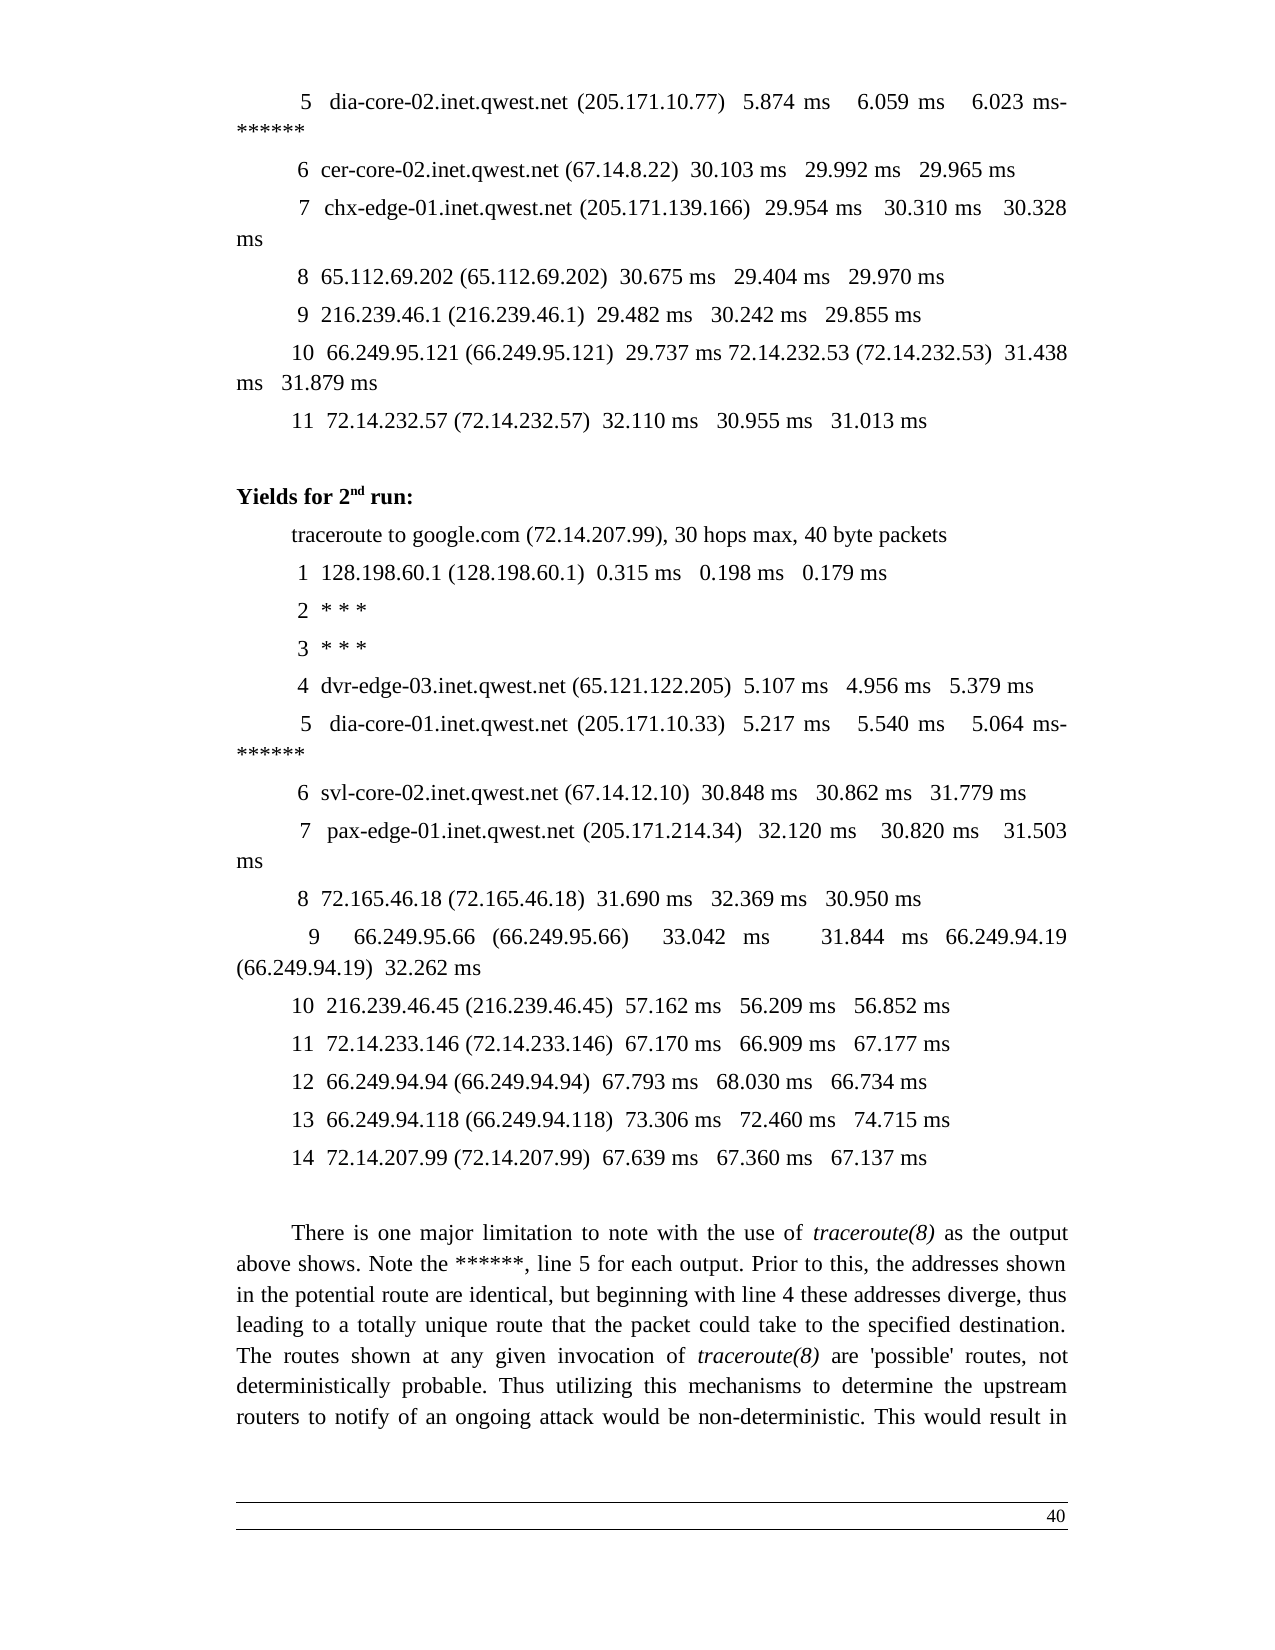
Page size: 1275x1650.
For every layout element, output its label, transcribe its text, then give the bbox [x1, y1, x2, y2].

text 9 216.239.46.1 (216.239.46.1) 29.482 ms 30.242 ms 29.855 ms [236, 301, 1068, 327]
text Yields for 2nd run: [236, 484, 1068, 509]
text 5 dia-core-01.inet.qwest.net (205.171.10.33) 5.217 ms 5.540 ms 5.064 ms- ****** [236, 711, 1068, 767]
text 2 * * * [236, 597, 1068, 623]
text traceroute to google.com (72.14.207.99), 30 hops max, 40 byte packets [236, 522, 1068, 547]
text 7 chx-edge-01.inet.qwest.net (205.171.139.166) 29.954 ms 30.310 ms 30.328 ms [236, 195, 1068, 251]
text 6 cer-core-02.inet.qwest.net (67.14.8.22) 30.103 ms 29.992 ms 29.965 ms [236, 157, 1068, 183]
text There is one major limitation to note with the use of traceroute(8) as the output above shows. Note the ******, line 5 for each output. Prior to this, the addresses shown in the potential route are identical, but beginning with line 4 these addresses diverge, thus leading to a totally unique route that the packet could take to the specified destination. The routes shown at any given invocation of traceroute(8) are 'possible' routes, not deterministically probable. Thus utilizing this mechanisms to determine the upstream routers to notify of an ongoing attack would be non-deterministic. This would result in [236, 1220, 1068, 1429]
text 11 72.14.233.146 (72.14.233.146) 67.170 ms 66.909 ms 67.177 ms [236, 1031, 1068, 1056]
text 14 72.14.207.99 (72.14.207.99) 67.639 ms 67.360 ms 67.137 ms [236, 1144, 1068, 1170]
text 10 216.239.46.45 (216.239.46.45) 57.162 ms 56.209 ms 56.852 ms [236, 993, 1068, 1018]
text 9 66.249.95.66 (66.249.95.66) 33.042 ms 31.844 ms 66.249.94.19 (66.249.94.19) 32.262 ms [236, 924, 1068, 980]
text 7 pax-edge-01.inet.qwest.net (205.171.214.34) 32.120 ms 30.820 ms 31.503 ms [236, 818, 1068, 874]
text 11 72.14.232.57 (72.14.232.57) 32.110 ms 30.955 ms 31.013 ms [236, 408, 1068, 433]
text 5 dia-core-02.inet.qwest.net (205.171.10.77) 5.874 ms 6.059 ms 6.023 ms- ****** [236, 88, 1068, 145]
text 10 66.249.95.121 (66.249.95.121) 29.737 ms 72.14.232.53 (72.14.232.53) 31.438 ms 31.879 ms [236, 339, 1068, 396]
text 4 dvr-edge-03.inet.qwest.net (65.121.122.205) 5.107 ms 4.956 ms 5.379 ms [236, 673, 1068, 699]
text 13 66.249.94.118 (66.249.94.118) 73.306 ms 72.460 ms 74.715 ms [236, 1106, 1068, 1132]
text 8 65.112.69.202 (65.112.69.202) 30.675 ms 29.404 ms 29.970 ms [236, 263, 1068, 289]
text 3 * * * [236, 635, 1068, 661]
text 6 svl-core-02.inet.qwest.net (67.14.12.10) 30.848 ms 30.862 ms 31.779 ms [236, 780, 1068, 805]
text 1 128.198.60.1 (128.198.60.1) 0.315 ms 0.198 ms 0.179 ms [236, 559, 1068, 585]
text 8 72.165.46.18 (72.165.46.18) 31.690 ms 32.369 ms 30.950 ms [236, 886, 1068, 912]
text 12 66.249.94.94 (66.249.94.94) 67.793 ms 68.030 ms 66.734 ms [236, 1068, 1068, 1094]
